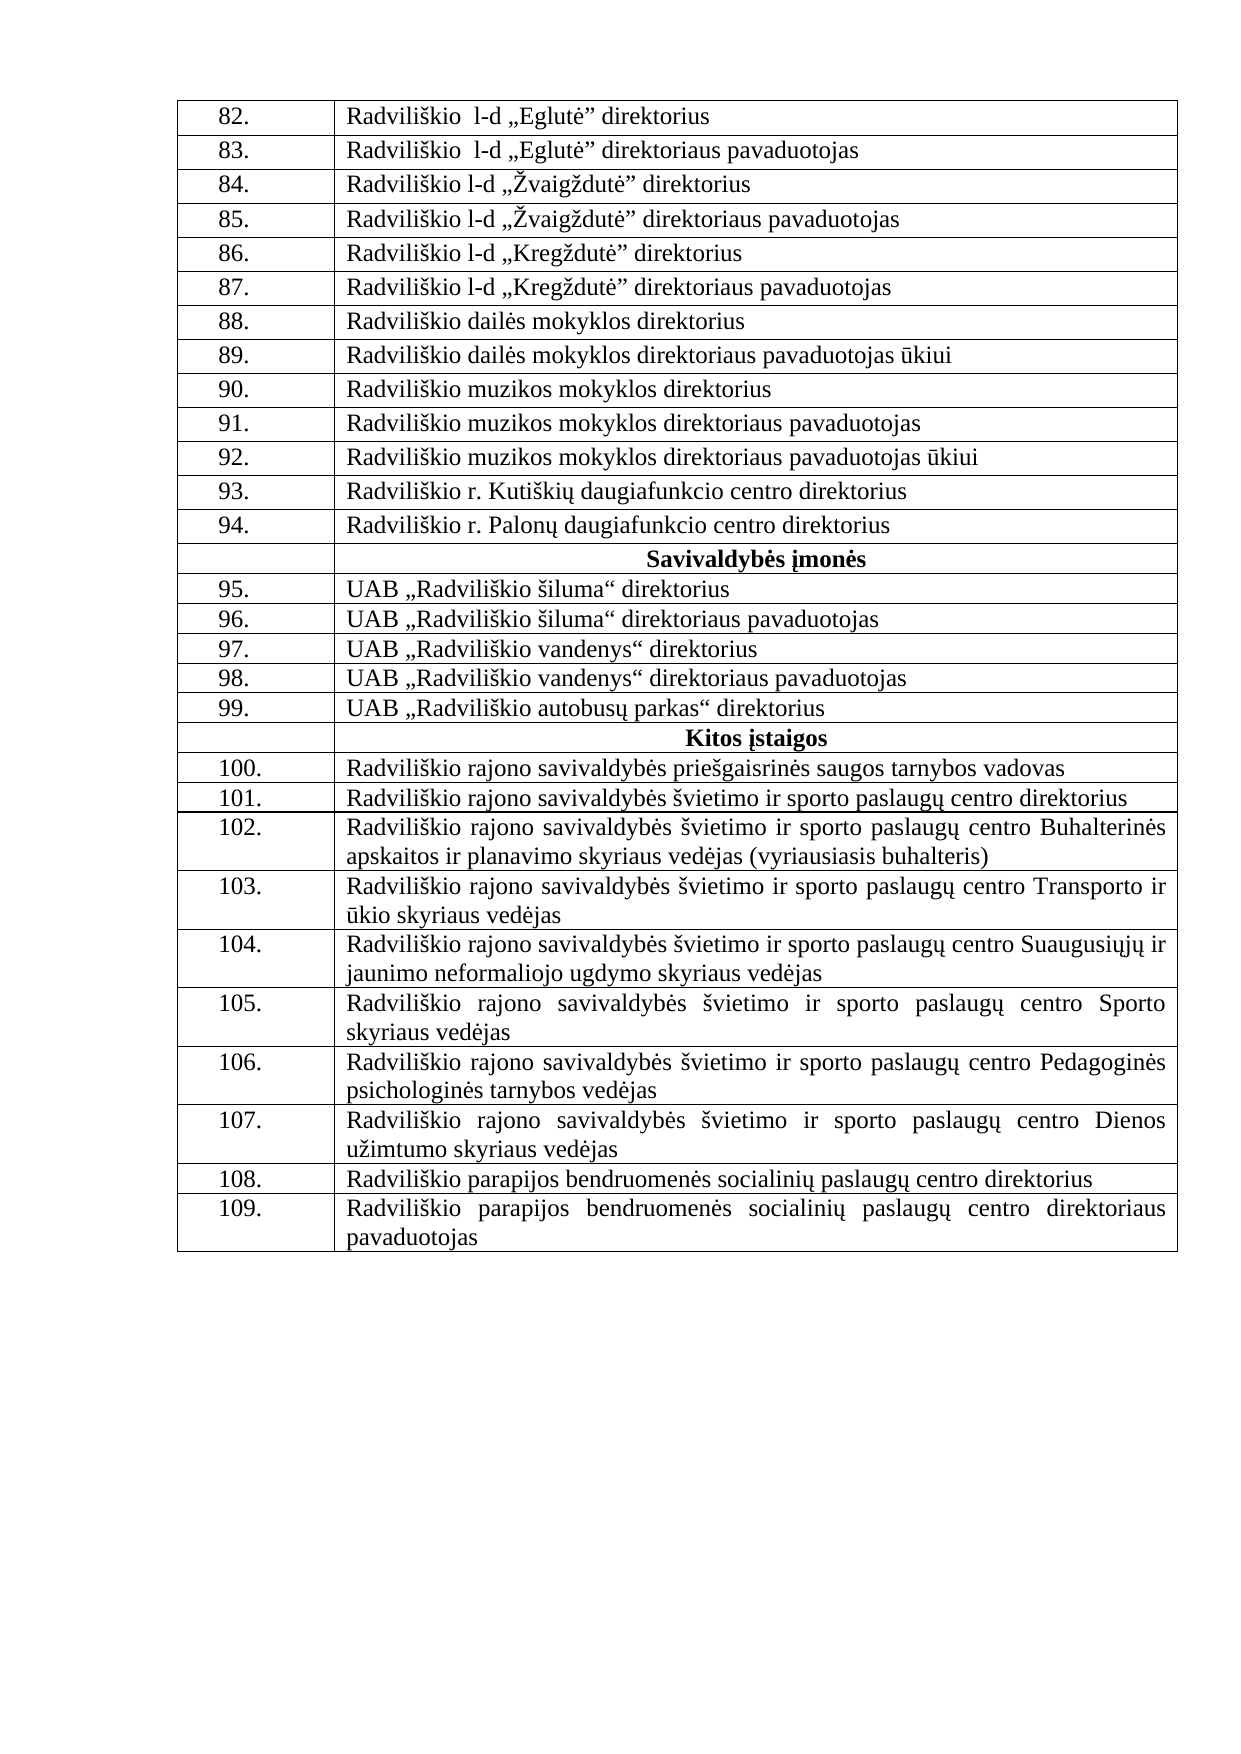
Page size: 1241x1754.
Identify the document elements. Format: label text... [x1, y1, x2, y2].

table_cell 104. [178, 930, 334, 987]
table_cell 88. [178, 306, 334, 339]
table_cell 106. [178, 1047, 334, 1104]
table_cell 99. [178, 693, 334, 722]
table_cell 93. [178, 476, 334, 509]
table_cell 82. [178, 101, 334, 134]
table_cell 92. [178, 442, 334, 475]
table_cell 96. [178, 604, 334, 633]
table_cell 95. [178, 574, 334, 603]
table_cell 102. [178, 813, 334, 870]
table_cell UAB „Radviliškio vandenys“ direktorius [335, 634, 1177, 662]
table_cell Radviliškio r. Palonų daugiafunkcio centro direktorius [335, 510, 1177, 543]
table_cell UAB „Radviliškio šiluma“ direktorius [335, 574, 1177, 603]
table_cell 103. [178, 871, 334, 928]
table_cell Radviliškio rajono savivaldybės švietimo ir sporto paslaugų centro Buhalterinės apskaitos ir planavimo skyriaus vedėjas (vyriausiasis buhalteris) [335, 813, 1177, 870]
table_cell Radviliškio l-d „Kregždutė” direktorius [335, 238, 1177, 271]
table_cell Radviliškio l-d „Žvaigždutė” direktoriaus pavaduotojas [335, 204, 1177, 237]
table_cell Radviliškio rajono savivaldybės priešgaisrinės saugos tarnybos vadovas [335, 753, 1177, 782]
table_cell 86. [178, 238, 334, 271]
table_cell Radviliškio rajono savivaldybės švietimo ir sporto paslaugų centro Suaugusiųjų ir jaunimo neformaliojo ugdymo skyriaus vedėjas [335, 930, 1177, 987]
table_cell Radviliškio dailės mokyklos direktoriaus pavaduotojas ūkiui [335, 340, 1177, 373]
table_cell Radviliškio l-d „Eglutė” direktoriaus pavaduotojas [335, 136, 1177, 168]
table_cell [178, 544, 334, 573]
table_cell Radviliškio parapijos bendruomenės socialinių paslaugų centro direktorius [335, 1164, 1177, 1192]
table_cell 94. [178, 510, 334, 543]
table_cell Radviliškio l-d „Kregždutė” direktoriaus pavaduotojas [335, 272, 1177, 305]
table_cell 105. [178, 988, 334, 1046]
table_cell 83. [178, 136, 334, 168]
table_cell Radviliškio rajono savivaldybės švietimo ir sporto paslaugų centro Pedagoginės psichologinės tarnybos vedėjas [335, 1047, 1177, 1104]
table_cell 109. [178, 1194, 334, 1251]
table_cell 108. [178, 1164, 334, 1192]
table_cell UAB „Radviliškio šiluma“ direktoriaus pavaduotojas [335, 604, 1177, 633]
table_cell Radviliškio rajono savivaldybės švietimo ir sporto paslaugų centro direktorius [335, 783, 1177, 811]
table_cell Radviliškio muzikos mokyklos direktorius [335, 374, 1177, 407]
table_cell 85. [178, 204, 334, 237]
table_cell 90. [178, 374, 334, 407]
table_cell Radviliškio r. Kutiškių daugiafunkcio centro direktorius [335, 476, 1177, 509]
table_cell Radviliškio dailės mokyklos direktorius [335, 306, 1177, 339]
table_cell Savivaldybės įmonės [335, 544, 1177, 573]
table_cell Kitos įstaigos [335, 723, 1177, 752]
table_cell 89. [178, 340, 334, 373]
table_cell 107. [178, 1105, 334, 1163]
table_cell 91. [178, 408, 334, 441]
table_cell 101. [178, 783, 334, 811]
table_cell Radviliškio parapijos bendruomenės socialinių paslaugų centro direktoriaus pavaduotojas [335, 1194, 1177, 1251]
table_cell Radviliškio muzikos mokyklos direktoriaus pavaduotojas ūkiui [335, 442, 1177, 475]
table_cell 84. [178, 170, 334, 203]
table_cell Radviliškio l-d „Žvaigždutė” direktorius [335, 170, 1177, 203]
table_cell UAB „Radviliškio vandenys“ direktoriaus pavaduotojas [335, 664, 1177, 692]
table_cell 100. [178, 753, 334, 782]
table_cell 98. [178, 664, 334, 692]
table_cell [178, 723, 334, 752]
table_cell 97. [178, 634, 334, 662]
table_cell Radviliškio rajono savivaldybės švietimo ir sporto paslaugų centro Transporto ir ūkio skyriaus vedėjas [335, 871, 1177, 928]
table_cell Radviliškio rajono savivaldybės švietimo ir sporto paslaugų centro Dienos užimtumo skyriaus vedėjas [335, 1105, 1177, 1163]
table_cell Radviliškio rajono savivaldybės švietimo ir sporto paslaugų centro Sporto skyriaus vedėjas [335, 988, 1177, 1046]
table_cell UAB „Radviliškio autobusų parkas“ direktorius [335, 693, 1177, 722]
table_cell Radviliškio l-d „Eglutė” direktorius [335, 101, 1177, 134]
table_cell Radviliškio muzikos mokyklos direktoriaus pavaduotojas [335, 408, 1177, 441]
table_cell 87. [178, 272, 334, 305]
